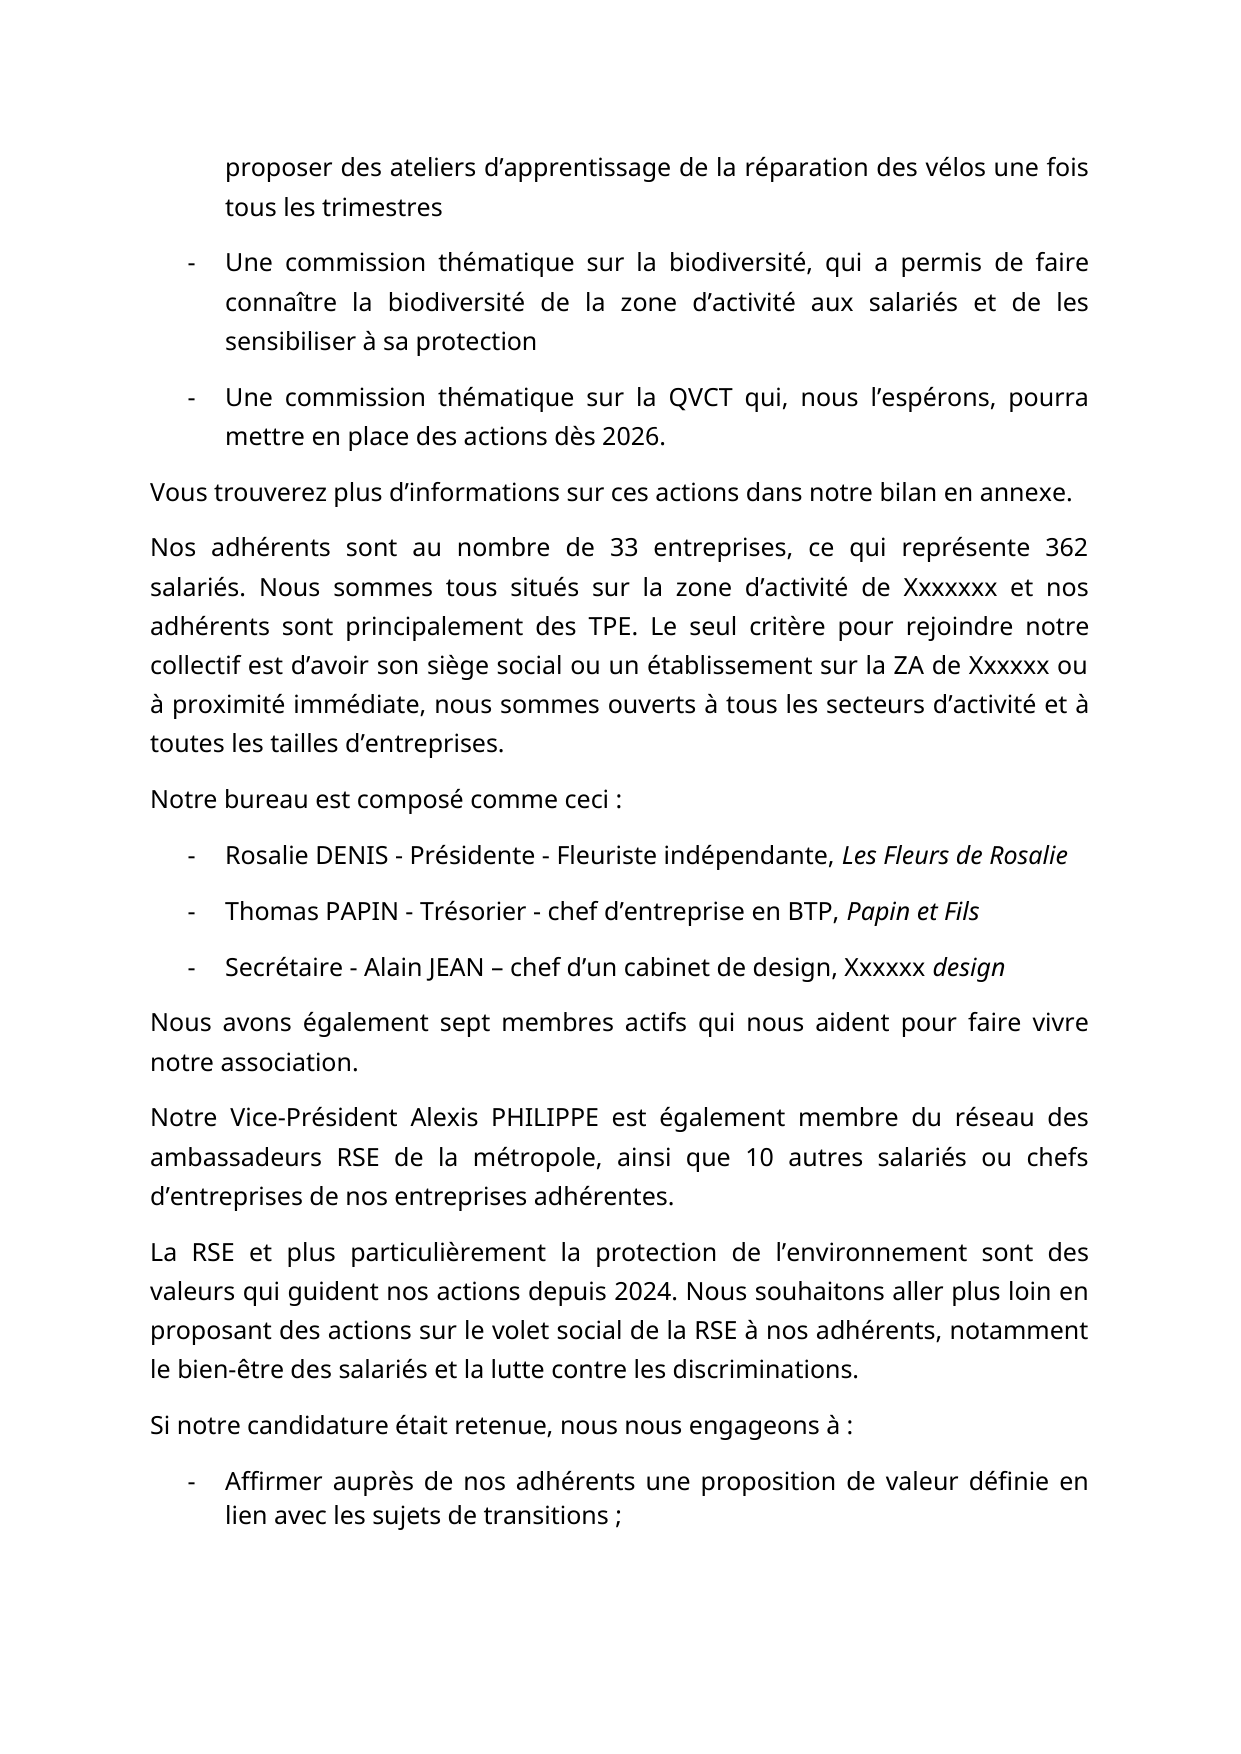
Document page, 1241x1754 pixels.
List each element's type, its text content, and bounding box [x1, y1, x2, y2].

list Une commission thématique sur la QVCT qui, nous l’espérons, pourra mettre en place des actions dès 2026. [187, 379, 1090, 452]
text La RSE et plus particulièrement la protection de l’environnement sont des valeurs qui guident nos actions depuis 2024. Nous souhaitons aller plus loin en proposant des actions sur le volet social de la RSE à nos adhérents, notamment le bien-être des salariés et la lutte contre les discriminations. [150, 1234, 1090, 1386]
text Notre bureau est composé comme ceci : [150, 782, 1090, 816]
list Une commission thématique sur la biodiversité, qui a permis de faire connaître la biodiversité de la zone d’activité aux salariés et de les sensibiliser à sa protection [187, 245, 1090, 357]
text Notre Vice-Président Alexis PHILIPPE est également membre du réseau des ambassadeurs RSE de la métropole, ainsi que 10 autres salariés ou chefs d’entreprises de nos entreprises adhérentes. [150, 1100, 1090, 1212]
text Nous avons également sept membres actifs qui nous aident pour faire vivre notre association. [150, 1005, 1090, 1078]
list Rosalie DENIS - Présidente - Fleuriste indépendante, Les Fleurs de Rosalie [187, 837, 1090, 872]
list Thomas PAPIN - Trésorier - chef d’entreprise en BTP, Papin et Fils [187, 893, 1090, 927]
list proposer des ateliers d’apprentissage de la réparation des vélos une fois tous les trimestres [187, 150, 1090, 223]
text Nos adhérents sont au nombre de 33 entreprises, ce qui représente 362 salariés. Nous sommes tous situés sur la zone d’activité de Xxxxxxx et nos adhérents sont principalement des TPE. Le seul critère pour rejoindre notre collectif est d’avoir son siège social ou un établissement sur la ZA de Xxxxxx ou à proximité immédiate, nous sommes ouverts à tous les secteurs d’activité et à toutes les tailles d’entreprises. [150, 530, 1090, 760]
text Si notre candidature était retenue, nous nous engageons à : [150, 1407, 1090, 1442]
text Vous trouverez plus d’informations sur ces actions dans notre bilan en annexe. [150, 474, 1090, 508]
list Affirmer auprès de nos adhérents une proposition de valeur définie en lien avec les sujets de transitions ; [187, 1463, 1090, 1531]
list Secrétaire - Alain JEAN – chef d’un cabinet de design, Xxxxxx design [187, 949, 1090, 983]
